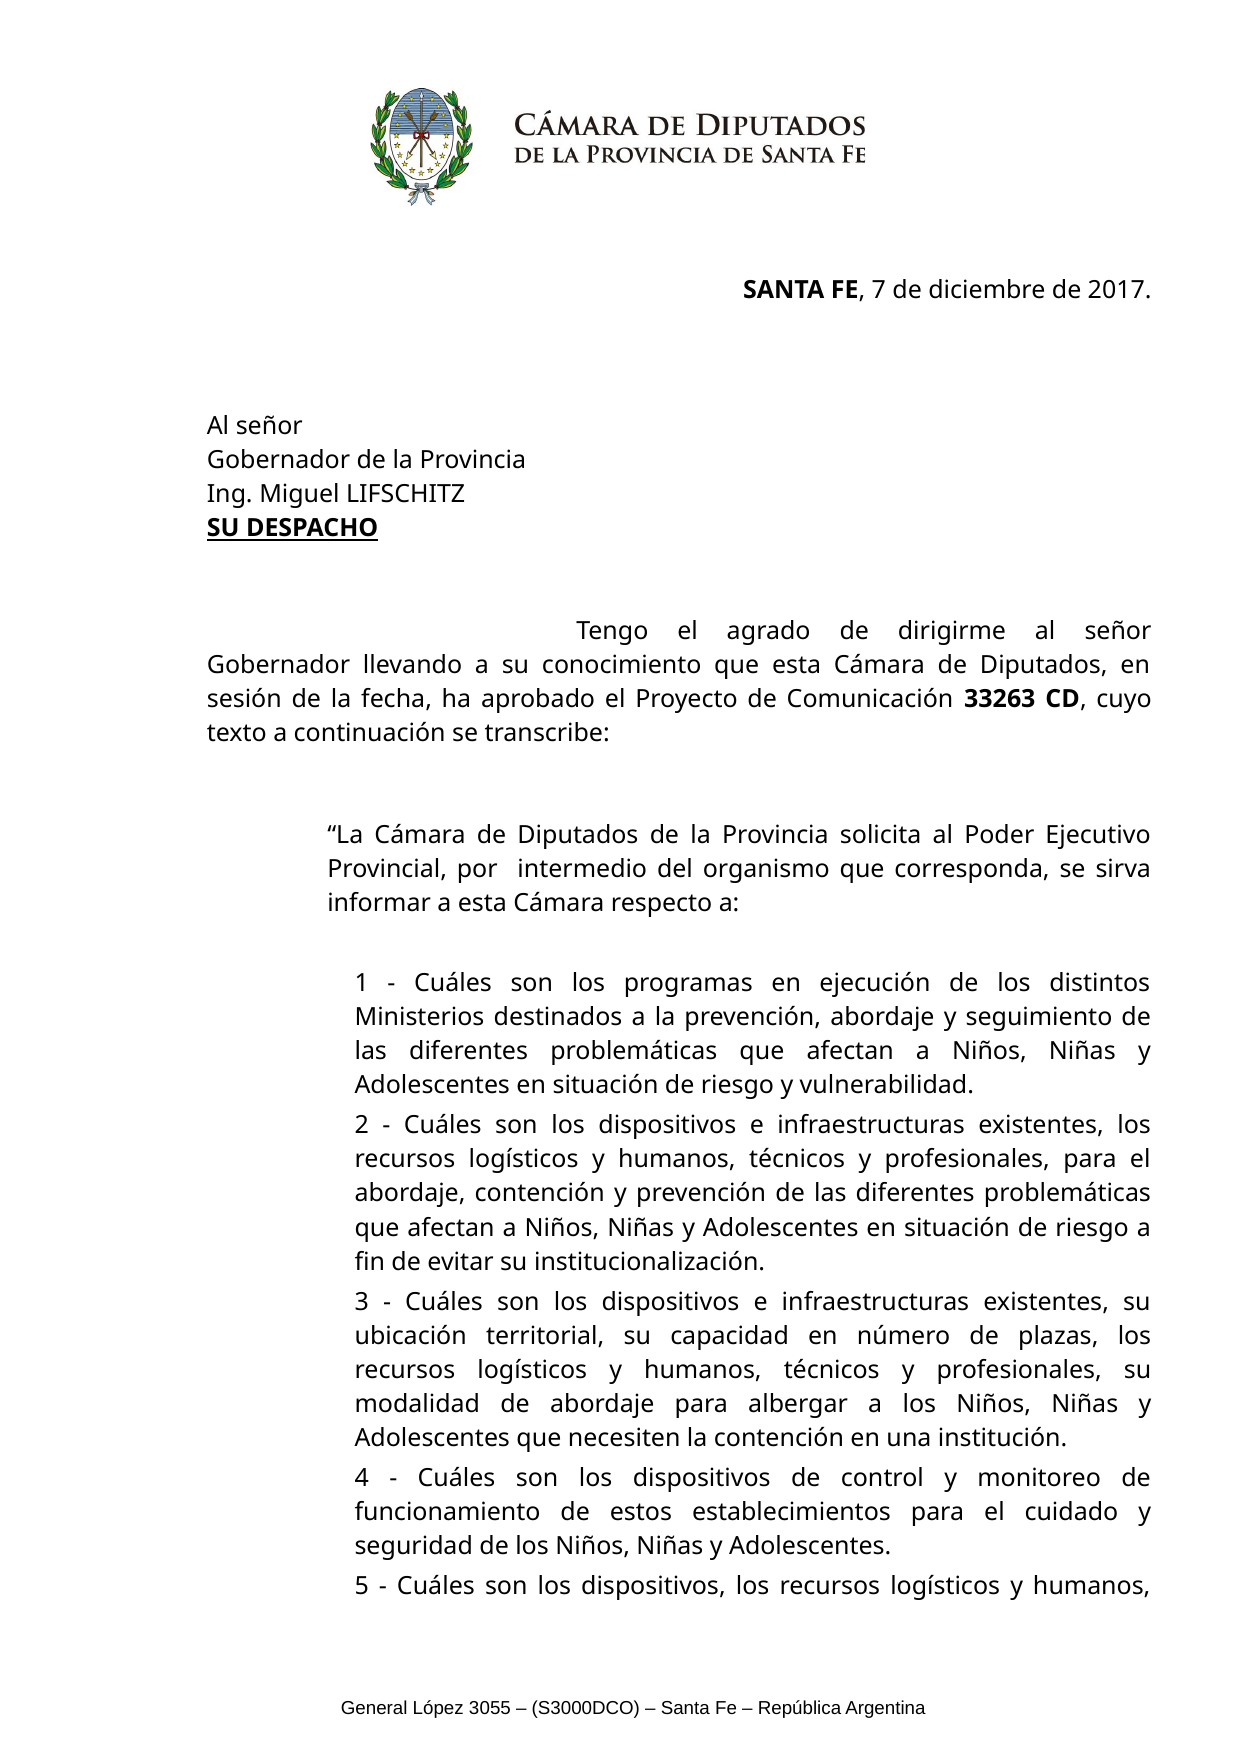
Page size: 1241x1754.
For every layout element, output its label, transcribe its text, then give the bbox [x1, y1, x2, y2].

picture [370, 88, 866, 210]
text “La Cámara de Diputados de la Provincia solicita al Poder Ejecutivo Provincial, por intermedio del organismo que corresponda, se sirva informar a esta Cámara respecto a: [327, 817, 1152, 919]
text Tengo el agrado de dirigirme al señor Gobernador llevando a su conocimiento que esta Cámara de Diputados, en sesión de la fecha, ha aprobado el Proyecto de Comunicación 33263 CD, cuyo texto a continuación se transcribe: [207, 612, 1152, 748]
text SU DESPACHO [207, 510, 1152, 544]
text Al señor [207, 408, 1152, 442]
text 1 - Cuáles son los programas en ejecución de los distintos Ministerios destinados a la prevención, abordaje y seguimiento de las diferentes problemáticas que afectan a Niños, Niñas y Adolescentes en situación de riesgo y vulnerabilidad. [354, 965, 1152, 1101]
text 2 - Cuáles son los dispositivos e infraestructuras existentes, los recursos logísticos y humanos, técnicos y profesionales, para el abordaje, contención y prevención de las diferentes problemáticas que afectan a Niños, Niñas y Adolescentes en situación de riesgo a fin de evitar su institucionalización. [354, 1107, 1152, 1277]
text 3 - Cuáles son los dispositivos e infraestructuras existentes, su ubicación territorial, su capacidad en número de plazas, los recursos logísticos y humanos, técnicos y profesionales, su modalidad de abordaje para albergar a los Niños, Niñas y Adolescentes que necesiten la contención en una institución. [354, 1283, 1152, 1453]
text 5 - Cuáles son los dispositivos, los recursos logísticos y humanos, [354, 1568, 1152, 1602]
text Gobernador de la Provincia [207, 442, 1152, 476]
text SANTA FE, 7 de diciembre de 2017. [207, 272, 1152, 306]
text 4 - Cuáles son los dispositivos de control y monitoreo de funcionamiento de estos establecimientos para el cuidado y seguridad de los Niños, Niñas y Adolescentes. [354, 1459, 1152, 1562]
text Ing. Miguel LIFSCHITZ [207, 476, 1152, 510]
